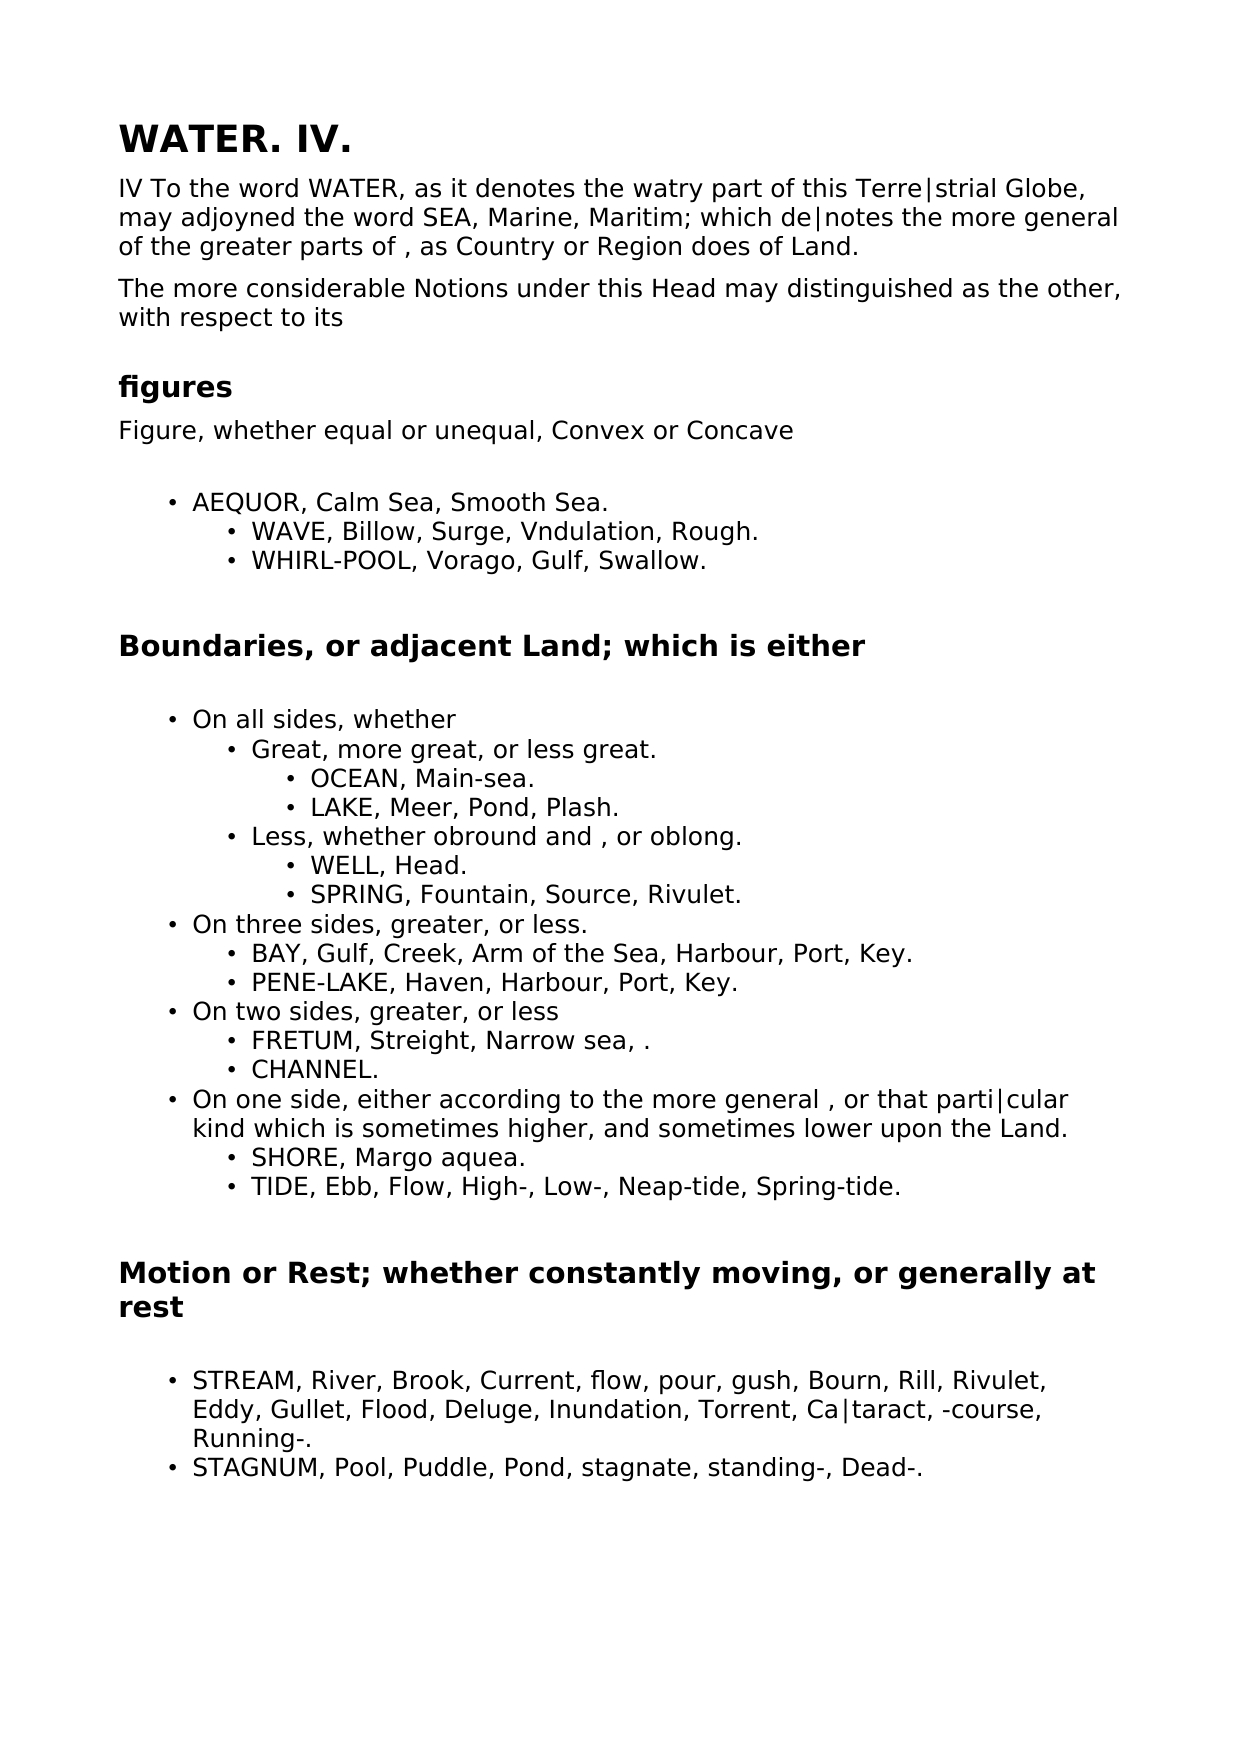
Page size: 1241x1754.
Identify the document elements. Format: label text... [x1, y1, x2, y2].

list BAY, Gulf, Creek, Arm of the Sea, Harbour, Port, Key. [236, 939, 1122, 968]
list AEQUOR, Calm Sea, Smooth Sea. [177, 488, 1122, 517]
subtitle Motion or Rest; whether constantly moving, or generally at rest [118, 1256, 1122, 1324]
list On all sides, whether [177, 706, 1122, 735]
list WHIRL-POOL, Vorago, Gulf, Swallow. [236, 546, 1122, 575]
list On three sides, greater, or less. [177, 910, 1122, 939]
list STAGNUM, Pool, Puddle, Pond, stagnate, standing-, Dead-. [177, 1453, 1122, 1482]
list Less, whether obround and , or oblong. [236, 822, 1122, 851]
list SPRING, Fountain, Source, Rivulet. [295, 881, 1122, 910]
list On two sides, greater, or less [177, 997, 1122, 1026]
list FRETUM, Streight, Narrow sea, . [236, 1026, 1122, 1056]
subtitle Boundaries, or adjacent Land; which is either [118, 630, 1122, 664]
list CHANNEL. [236, 1056, 1122, 1085]
list Great, more great, or less great. [236, 735, 1122, 764]
subtitle WATER. IV. [118, 118, 1122, 162]
list On one side, either according to the more general , or that parti∣cular kind which is sometimes higher, and sometimes lower upon the Land. [177, 1085, 1122, 1143]
list LAKE, Meer, Pond, Plash. [295, 793, 1122, 822]
list OCEAN, Main-sea. [295, 764, 1122, 793]
text IV To the word WATER, as it denotes the watry part of this Terre∣strial Globe, may adjoyned the word SEA, Marine, Maritim; which de∣notes the more general of the greater parts of , as Country or Region does of Land. [118, 174, 1122, 262]
text The more considerable Notions under this Head may distinguished as the other, with respect to its [118, 274, 1122, 333]
list SHORE, Margo aquea. [236, 1143, 1122, 1172]
subtitle figures [118, 370, 1122, 404]
list WELL, Head. [295, 851, 1122, 881]
list PENE-LAKE, Haven, Harbour, Port, Key. [236, 968, 1122, 997]
list TIDE, Ebb, Flow, High-, Low-, Neap-tide, Spring-tide. [236, 1172, 1122, 1201]
list WAVE, Billow, Surge, Vndulation, Rough. [236, 517, 1122, 546]
text Figure, whether equal or unequal, Convex or Concave [118, 417, 1122, 446]
list STREAM, River, Brook, Current, flow, pour, gush, Bourn, Rill, Rivulet, Eddy, Gullet, Flood, Deluge, Inundation, Torrent, Ca∣taract, -course, Running-. [177, 1366, 1122, 1453]
